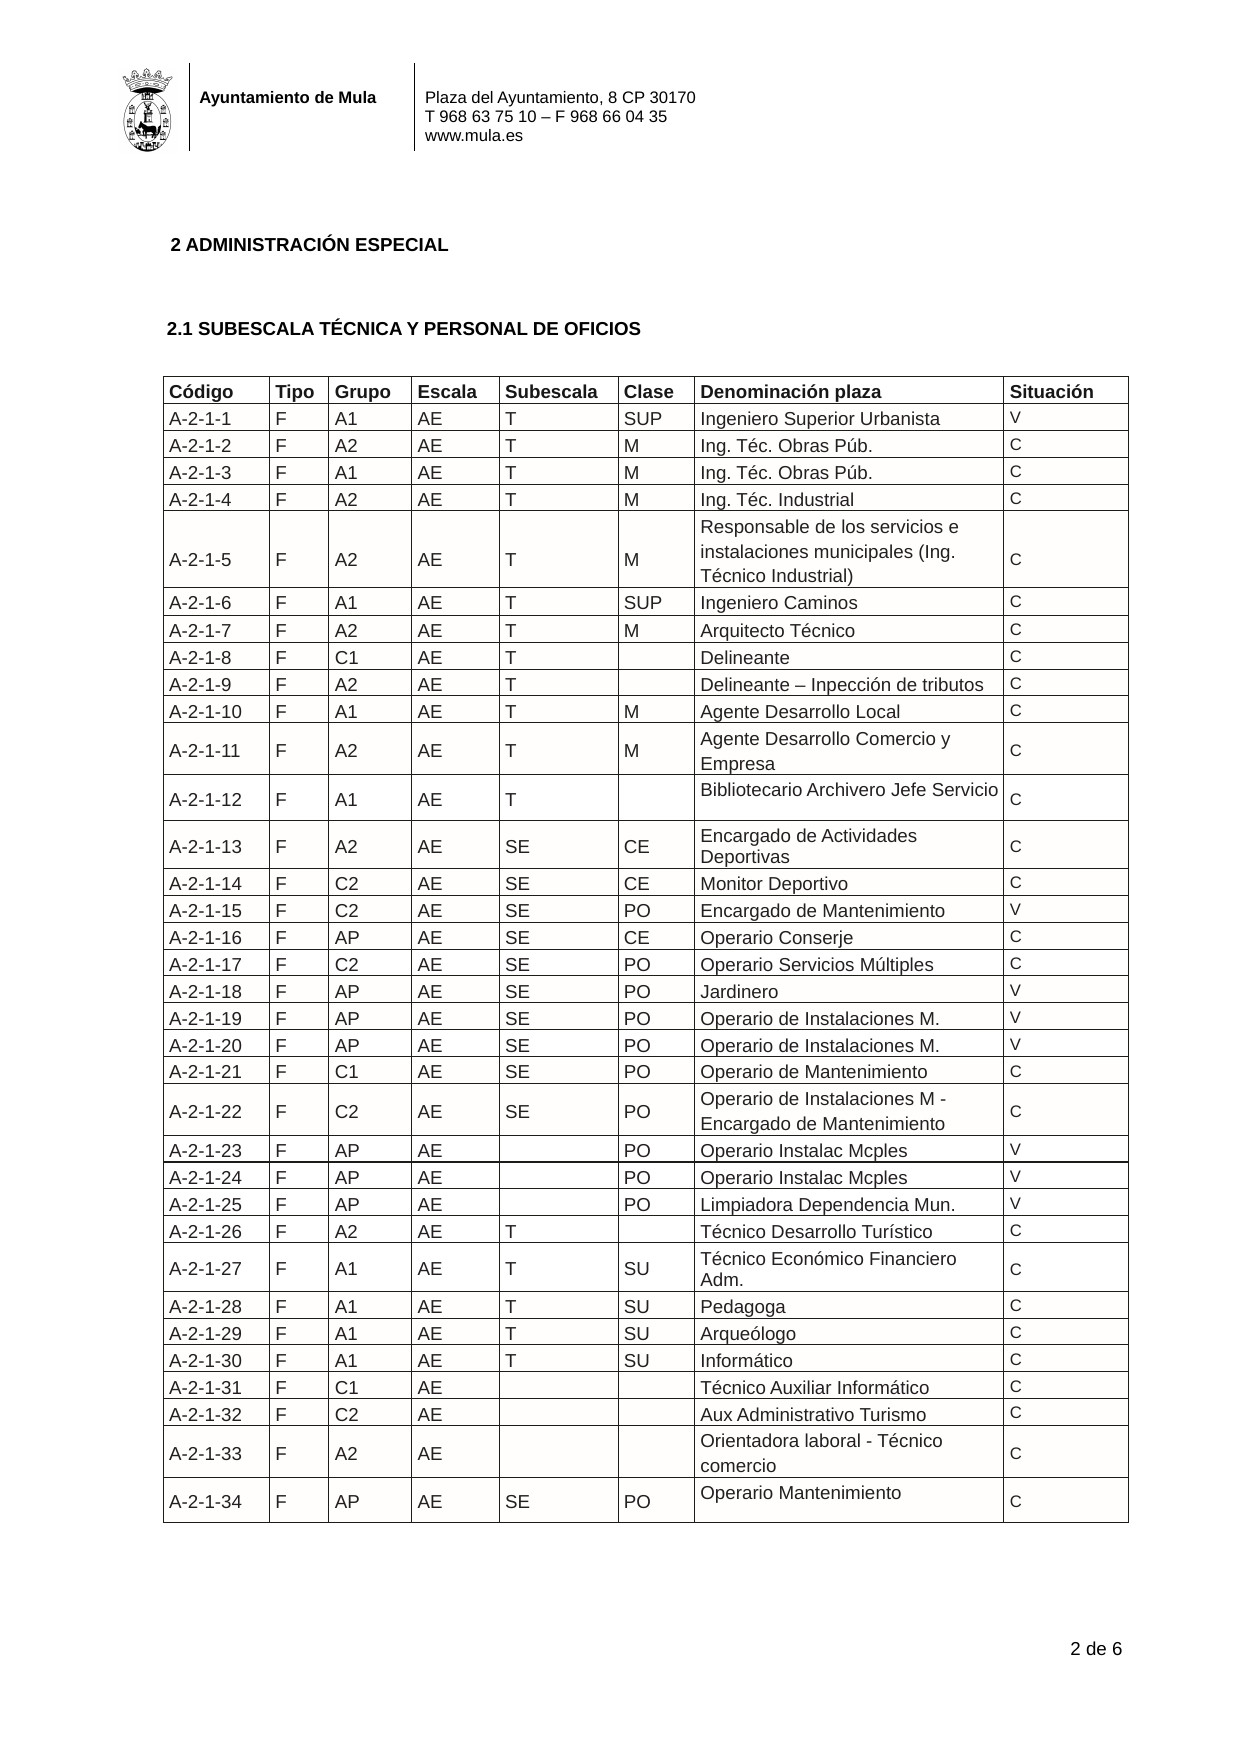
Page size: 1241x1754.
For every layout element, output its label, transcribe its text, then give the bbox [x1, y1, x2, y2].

table_cell F [270, 1057, 328, 1083]
table_cell F [270, 1426, 328, 1477]
table_cell V [1004, 1136, 1128, 1161]
table_cell A-2-1-5 [164, 511, 269, 587]
table_cell AE [412, 1292, 499, 1317]
table_cell PO [619, 950, 694, 975]
table_cell A-2-1-6 [164, 588, 269, 615]
table_cell AE [412, 458, 499, 483]
table_cell V [1004, 1030, 1128, 1056]
table_cell A-2-1-4 [164, 485, 269, 510]
table_cell AE [412, 1163, 499, 1188]
table_cell A-2-1-27 [164, 1243, 269, 1291]
table_cell A-2-1-15 [164, 896, 269, 922]
table_cell A-2-1-22 [164, 1084, 269, 1134]
table_cell SU [619, 1292, 694, 1317]
table_cell F [270, 1292, 328, 1317]
table_cell C [1004, 616, 1128, 642]
table_cell F [270, 775, 328, 819]
table_cell CE [619, 923, 694, 948]
table_cell Técnico Desarrollo Turístico [695, 1216, 1003, 1242]
table_cell Responsable de los servicios e instalaciones municipales (Ing. Técnico Industrial) [695, 511, 1003, 587]
table_cell C [1004, 643, 1128, 668]
table_cell A-2-1-7 [164, 616, 269, 642]
table_cell A-2-1-12 [164, 775, 269, 819]
table_cell SU [619, 1243, 694, 1291]
table_cell AE [412, 1003, 499, 1029]
table_cell A-2-1-18 [164, 976, 269, 1002]
table_cell AE [412, 588, 499, 615]
table_cell T [500, 511, 618, 587]
table_cell C [1004, 588, 1128, 615]
subtitle 2.1 SUBESCALA TÉCNICA Y PERSONAL DE OFICIOS [118, 317, 1122, 339]
table_cell PO [619, 1189, 694, 1215]
table_cell F [270, 896, 328, 922]
table_cell A1 [329, 1345, 411, 1371]
table_cell C [1004, 1216, 1128, 1242]
table_cell T [500, 588, 618, 615]
table_cell AP [329, 1163, 411, 1188]
table_cell F [270, 1084, 328, 1134]
table_cell M [619, 431, 694, 457]
table_cell AE [412, 821, 499, 868]
table_cell AE [412, 896, 499, 922]
table_cell F [270, 1319, 328, 1344]
table_cell V [1004, 404, 1128, 430]
table_cell T [500, 458, 618, 483]
table_cell Arqueólogo [695, 1319, 1003, 1344]
table_cell A2 [329, 431, 411, 457]
table_cell A-2-1-24 [164, 1163, 269, 1188]
table_cell AE [412, 950, 499, 975]
table_cell A1 [329, 588, 411, 615]
table_cell C [1004, 511, 1128, 587]
table_cell T [500, 404, 618, 430]
table_cell A1 [329, 1319, 411, 1344]
table_cell T [500, 643, 618, 668]
table_cell Jardinero [695, 976, 1003, 1002]
table_cell A-2-1-10 [164, 696, 269, 722]
table_cell SE [500, 950, 618, 975]
table_cell CE [619, 821, 694, 868]
table_cell Informático [695, 1345, 1003, 1371]
table_cell C [1004, 1057, 1128, 1083]
table_cell C [1004, 1426, 1128, 1477]
table_cell A2 [329, 670, 411, 695]
table_cell A1 [329, 458, 411, 483]
table_cell AE [412, 1216, 499, 1242]
table_cell SE [500, 821, 618, 868]
table_cell T [500, 431, 618, 457]
table_cell [500, 1399, 618, 1425]
table_cell Operario Mantenimiento [695, 1478, 1003, 1522]
table_cell T [500, 670, 618, 695]
table_cell AE [412, 696, 499, 722]
table_cell AE [412, 1426, 499, 1477]
table_cell C2 [329, 1399, 411, 1425]
table_cell SE [500, 1030, 618, 1056]
table_cell [619, 1399, 694, 1425]
table_cell C [1004, 1345, 1128, 1371]
table_cell C [1004, 1399, 1128, 1425]
table_cell [619, 1216, 694, 1242]
table_cell Ing. Téc. Obras Púb. [695, 458, 1003, 483]
table_cell SE [500, 1084, 618, 1134]
table_cell AE [412, 643, 499, 668]
table_cell AE [412, 511, 499, 587]
table_cell A-2-1-34 [164, 1478, 269, 1522]
table_cell C2 [329, 1084, 411, 1134]
table_cell [619, 1372, 694, 1398]
table_cell A2 [329, 1216, 411, 1242]
table_cell V [1004, 1189, 1128, 1215]
table_cell A-2-1-8 [164, 643, 269, 668]
table_cell Operario de Instalaciones M - Encargado de Mantenimiento [695, 1084, 1003, 1134]
table_cell C [1004, 1084, 1128, 1134]
table_cell F [270, 1345, 328, 1371]
table_cell C [1004, 869, 1128, 895]
table_cell C [1004, 821, 1128, 868]
table_cell [500, 1136, 618, 1161]
table_cell C [1004, 1292, 1128, 1317]
table_cell Encargado de Actividades Deportivas [695, 821, 1003, 868]
table_cell SU [619, 1345, 694, 1371]
table_cell Operario Servicios Múltiples [695, 950, 1003, 975]
table_cell V [1004, 1003, 1128, 1029]
table_cell F [270, 1372, 328, 1398]
table_cell F [270, 821, 328, 868]
table_cell C [1004, 1372, 1128, 1398]
table_cell C [1004, 431, 1128, 457]
table_cell M [619, 458, 694, 483]
table_cell AP [329, 1189, 411, 1215]
table_cell C2 [329, 896, 411, 922]
table_cell C [1004, 723, 1128, 774]
table_header Denominación plaza [695, 377, 1003, 403]
table_cell AP [329, 923, 411, 948]
table_cell AP [329, 976, 411, 1002]
table_cell Arquitecto Técnico [695, 616, 1003, 642]
table_cell A-2-1-13 [164, 821, 269, 868]
table_cell A2 [329, 616, 411, 642]
table_cell T [500, 1292, 618, 1317]
table_cell Pedagoga [695, 1292, 1003, 1317]
table_cell A-2-1-25 [164, 1189, 269, 1215]
table_cell C1 [329, 1057, 411, 1083]
table_cell C [1004, 923, 1128, 948]
table_cell T [500, 1216, 618, 1242]
table_cell V [1004, 976, 1128, 1002]
table_cell T [500, 723, 618, 774]
table_cell AE [412, 1399, 499, 1425]
table_cell F [270, 723, 328, 774]
table_cell A-2-1-32 [164, 1399, 269, 1425]
table_cell AE [412, 485, 499, 510]
table_cell A-2-1-30 [164, 1345, 269, 1371]
table_header Clase [619, 377, 694, 403]
table_header Grupo [329, 377, 411, 403]
table_cell A-2-1-23 [164, 1136, 269, 1161]
table_cell A-2-1-33 [164, 1426, 269, 1477]
table_cell F [270, 1216, 328, 1242]
table_cell Orientadora laboral - Técnico comercio [695, 1426, 1003, 1477]
table_cell A2 [329, 821, 411, 868]
table_cell T [500, 1243, 618, 1291]
table_cell PO [619, 1030, 694, 1056]
table_cell [500, 1189, 618, 1215]
table_cell PO [619, 1057, 694, 1083]
table_cell F [270, 404, 328, 430]
table_cell Bibliotecario Archivero Jefe Servicio [695, 775, 1003, 819]
table_cell F [270, 511, 328, 587]
table_cell A-2-1-20 [164, 1030, 269, 1056]
table_cell C [1004, 1243, 1128, 1291]
table_cell F [270, 458, 328, 483]
table_cell PO [619, 976, 694, 1002]
table_cell Operario de Instalaciones M. [695, 1003, 1003, 1029]
table_cell A1 [329, 404, 411, 430]
table_cell AP [329, 1030, 411, 1056]
table_cell C [1004, 670, 1128, 695]
table_cell A2 [329, 723, 411, 774]
table_cell PO [619, 1136, 694, 1161]
table_cell T [500, 485, 618, 510]
table_cell AE [412, 670, 499, 695]
table_cell V [1004, 1163, 1128, 1188]
table_cell F [270, 923, 328, 948]
table_cell C [1004, 775, 1128, 819]
table_cell Técnico Económico Financiero Adm. [695, 1243, 1003, 1291]
table_cell Ing. Téc. Obras Púb. [695, 431, 1003, 457]
table_header Situación [1004, 377, 1128, 403]
table_cell SUP [619, 404, 694, 430]
table_cell C2 [329, 869, 411, 895]
table_cell AE [412, 1478, 499, 1522]
table_cell A1 [329, 1243, 411, 1291]
table_cell SE [500, 976, 618, 1002]
table_cell [619, 1426, 694, 1477]
table_cell AE [412, 1372, 499, 1398]
table_cell CE [619, 869, 694, 895]
table_cell Ingeniero Caminos [695, 588, 1003, 615]
table_cell [500, 1163, 618, 1188]
table_cell Agente Desarrollo Comercio y Empresa [695, 723, 1003, 774]
table_cell AE [412, 431, 499, 457]
table_cell Encargado de Mantenimiento [695, 896, 1003, 922]
table_cell F [270, 616, 328, 642]
table_cell V [1004, 896, 1128, 922]
table_cell C [1004, 485, 1128, 510]
table_cell T [500, 1345, 618, 1371]
table_cell C2 [329, 950, 411, 975]
table_cell A1 [329, 1292, 411, 1317]
table_cell PO [619, 896, 694, 922]
table_cell T [500, 696, 618, 722]
table_cell AE [412, 723, 499, 774]
table_cell F [270, 588, 328, 615]
table_cell AE [412, 404, 499, 430]
table_header Código [164, 377, 269, 403]
table_cell Agente Desarrollo Local [695, 696, 1003, 722]
table_cell Limpiadora Dependencia Mun. [695, 1189, 1003, 1215]
table_cell [500, 1372, 618, 1398]
table_cell A2 [329, 511, 411, 587]
table_cell T [500, 616, 618, 642]
table_cell Monitor Deportivo [695, 869, 1003, 895]
table_cell T [500, 1319, 618, 1344]
table_cell SU [619, 1319, 694, 1344]
table_cell AE [412, 1189, 499, 1215]
table_cell SE [500, 923, 618, 948]
table_cell F [270, 643, 328, 668]
table_cell A-2-1-2 [164, 431, 269, 457]
table_cell Delineante [695, 643, 1003, 668]
table_cell PO [619, 1478, 694, 1522]
table_cell F [270, 1243, 328, 1291]
table_cell [619, 670, 694, 695]
table_cell F [270, 1136, 328, 1161]
table_cell Ingeniero Superior Urbanista [695, 404, 1003, 430]
table_cell M [619, 616, 694, 642]
table_cell F [270, 431, 328, 457]
table_cell PO [619, 1084, 694, 1134]
table_cell F [270, 1003, 328, 1029]
picture [117, 68, 177, 153]
table_cell F [270, 950, 328, 975]
table_cell Operario Instalac Mcples [695, 1163, 1003, 1188]
table_cell PO [619, 1163, 694, 1188]
table_cell SE [500, 869, 618, 895]
table_cell F [270, 696, 328, 722]
table_cell F [270, 1478, 328, 1522]
table_cell SE [500, 1003, 618, 1029]
table_cell Operario Instalac Mcples [695, 1136, 1003, 1161]
table_cell F [270, 1399, 328, 1425]
table_cell T [500, 775, 618, 819]
table_cell Técnico Auxiliar Informático [695, 1372, 1003, 1398]
table_cell AE [412, 869, 499, 895]
table_cell A2 [329, 485, 411, 510]
table_cell A-2-1-11 [164, 723, 269, 774]
table_cell F [270, 1030, 328, 1056]
table_cell A-2-1-21 [164, 1057, 269, 1083]
table_cell A-2-1-1 [164, 404, 269, 430]
table_cell AE [412, 923, 499, 948]
table_cell [619, 775, 694, 819]
table_cell AE [412, 1243, 499, 1291]
table_cell Delineante – Inpección de tributos [695, 670, 1003, 695]
table_header Tipo [270, 377, 328, 403]
table_cell A-2-1-19 [164, 1003, 269, 1029]
table_cell C1 [329, 1372, 411, 1398]
table_cell Aux Administrativo Turismo [695, 1399, 1003, 1425]
table_cell M [619, 511, 694, 587]
table_cell SUP [619, 588, 694, 615]
table_cell AE [412, 1084, 499, 1134]
table_cell F [270, 1163, 328, 1188]
table_cell AE [412, 1345, 499, 1371]
table_cell A-2-1-17 [164, 950, 269, 975]
table_cell A-2-1-28 [164, 1292, 269, 1317]
table_cell M [619, 696, 694, 722]
table_header Subescala [500, 377, 618, 403]
table_cell Operario de Instalaciones M. [695, 1030, 1003, 1056]
table_cell SE [500, 1478, 618, 1522]
table_cell A-2-1-14 [164, 869, 269, 895]
table_cell M [619, 485, 694, 510]
table_cell AP [329, 1478, 411, 1522]
table_cell M [619, 723, 694, 774]
table_header Escala [412, 377, 499, 403]
table_cell C1 [329, 643, 411, 668]
table_cell F [270, 976, 328, 1002]
table_cell A1 [329, 696, 411, 722]
table_cell A-2-1-16 [164, 923, 269, 948]
table_cell A-2-1-26 [164, 1216, 269, 1242]
table_cell Ing. Téc. Industrial [695, 485, 1003, 510]
table_cell F [270, 869, 328, 895]
table_cell SE [500, 1057, 618, 1083]
table_cell AE [412, 976, 499, 1002]
table_cell F [270, 485, 328, 510]
table_cell [619, 643, 694, 668]
table_cell AP [329, 1136, 411, 1161]
table_cell C [1004, 696, 1128, 722]
table_cell C [1004, 950, 1128, 975]
table_cell C [1004, 458, 1128, 483]
table_cell A1 [329, 775, 411, 819]
table_cell C [1004, 1319, 1128, 1344]
table_cell AE [412, 1030, 499, 1056]
table_cell AE [412, 1319, 499, 1344]
table_cell A-2-1-3 [164, 458, 269, 483]
table_cell PO [619, 1003, 694, 1029]
subtitle 2 ADMINISTRACIÓN ESPECIAL [118, 234, 1122, 255]
table_cell F [270, 670, 328, 695]
table_cell AE [412, 1057, 499, 1083]
table_cell AE [412, 775, 499, 819]
table_cell A-2-1-29 [164, 1319, 269, 1344]
table_cell C [1004, 1478, 1128, 1522]
table_cell Operario de Mantenimiento [695, 1057, 1003, 1083]
table_cell A-2-1-31 [164, 1372, 269, 1398]
table_cell F [270, 1189, 328, 1215]
table_cell AP [329, 1003, 411, 1029]
table_cell A-2-1-9 [164, 670, 269, 695]
table_cell AE [412, 616, 499, 642]
table_cell [500, 1426, 618, 1477]
table_cell A2 [329, 1426, 411, 1477]
table_cell SE [500, 896, 618, 922]
table_cell Operario Conserje [695, 923, 1003, 948]
table_cell AE [412, 1136, 499, 1161]
